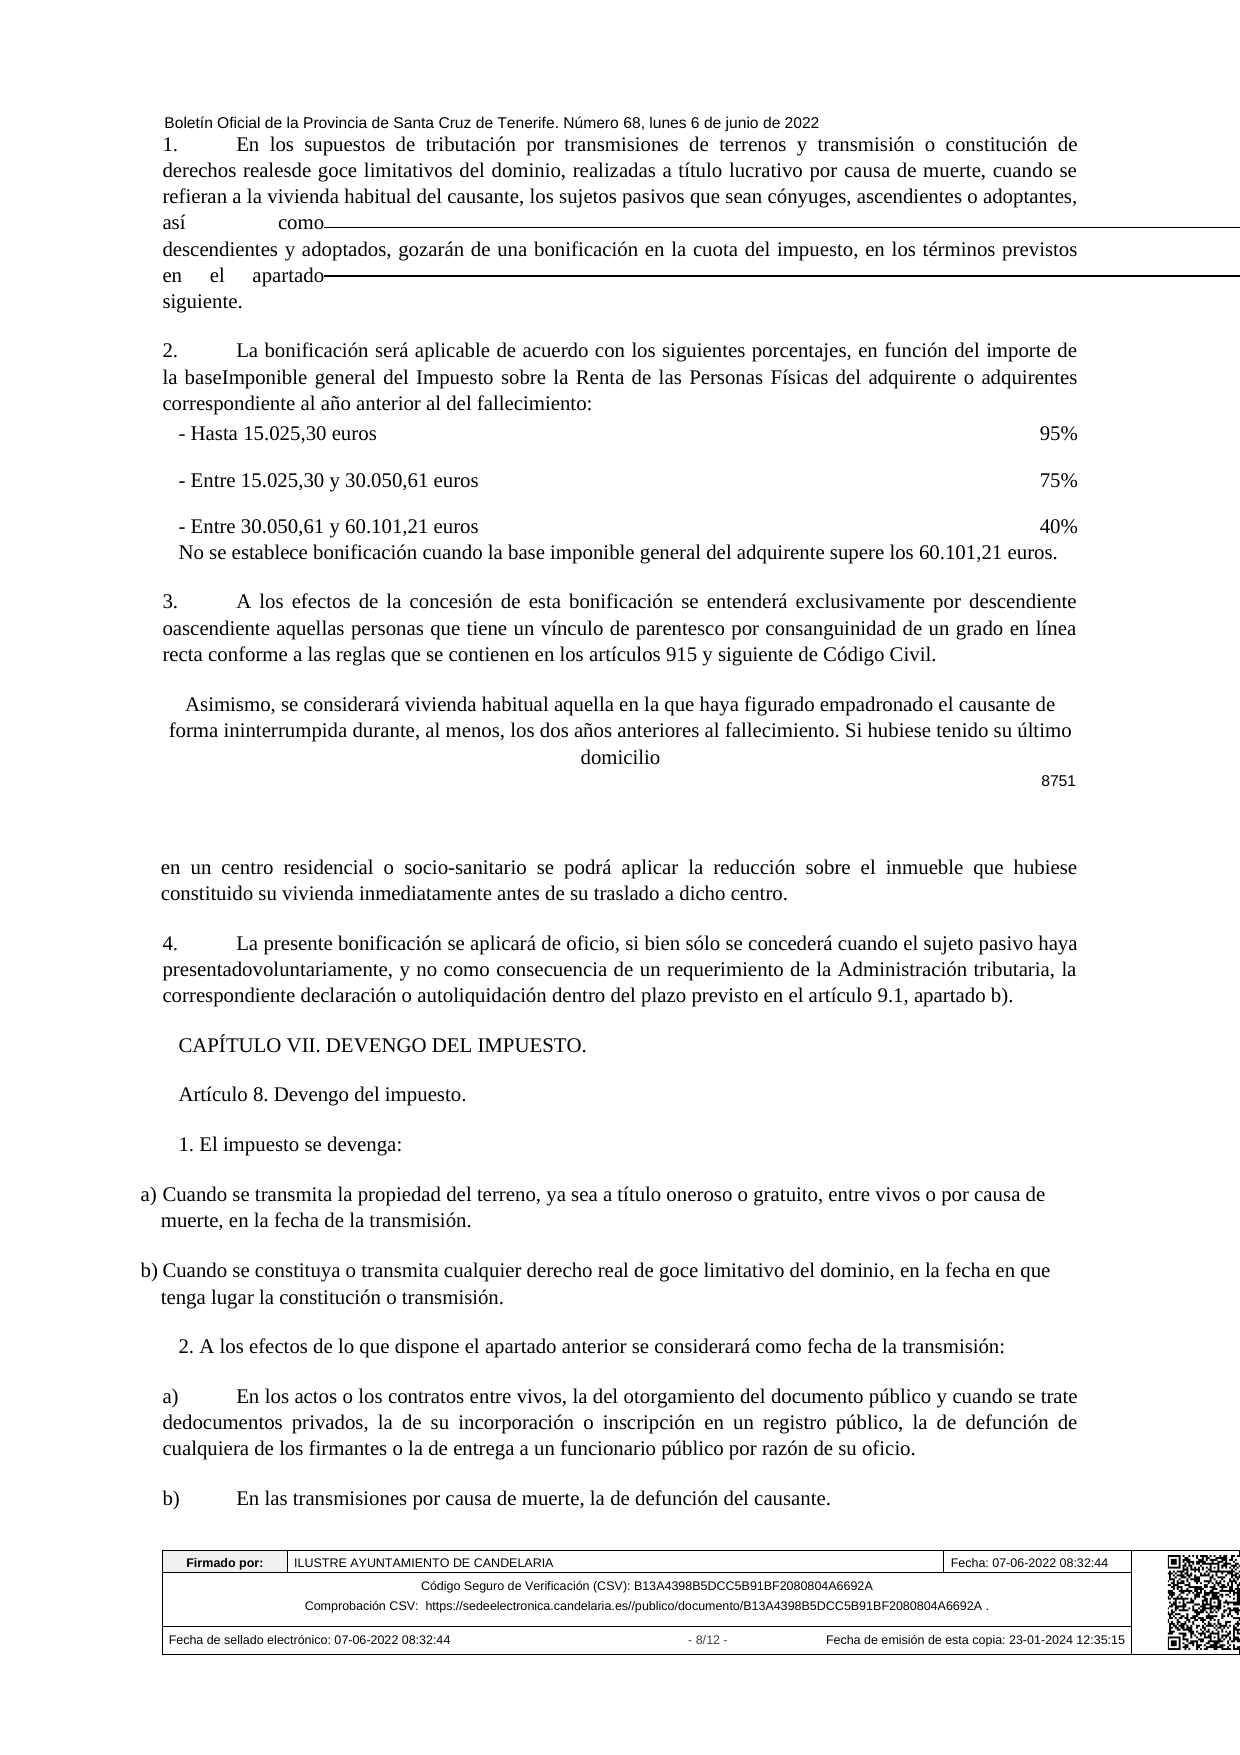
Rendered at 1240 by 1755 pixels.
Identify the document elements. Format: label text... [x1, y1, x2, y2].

text 1. El impuesto se devenga: [178, 1132, 1078, 1156]
list En los supuestos de tributación por transmisiones de terrenos y transmisión o constitución de derechos realesde goce limitativos del dominio, realizadas a título lucrativo por causa de muerte, cuando se refieran a la vivienda habitual del causante, los sujetos pasivos que sean cónyuges, ascendientes o adoptantes, así como descendientes y adoptados, gozarán de una bonificación en la cuota del impuesto, en los términos previstos en el apartado siguiente. [162, 132, 1078, 313]
text muerte, en la fecha de la transmisión. [161, 1208, 1078, 1232]
list La bonificación será aplicable de acuerdo con los siguientes porcentajes, en función del importe de la baseImponible general del Impuesto sobre la Renta de las Personas Físicas del adquirente o adquirentes correspondiente al año anterior al del fallecimiento: [162, 338, 1078, 415]
text 8751 [162, 771, 1076, 789]
list Cuando se transmita la propiedad del terreno, ya sea a título oneroso o gratuito, entre vivos o por causa de [140, 1182, 1078, 1206]
text en un centro residencial o socio-sanitario se podrá aplicar la reducción sobre el inmueble que hubiese constituido su vivienda inmediatamente antes de su traslado a dicho centro. [161, 855, 1078, 905]
text No se establece bonificación cuando la base imponible general del adquirente supere los 60.101,21 euros. [178, 540, 1078, 564]
table_header - Hasta 15.025,30 euros [178, 421, 1039, 456]
table_cell - Entre 30.050,61 y 60.101,21 euros [178, 505, 1039, 540]
text CAPÍTULO VII. DEVENGO DEL IMPUESTO. [178, 1032, 1078, 1057]
table_header 95% [1040, 421, 1083, 456]
text 2. A los efectos de lo que dispone el apartado anterior se considerará como fecha de la transmisión: [178, 1334, 1078, 1358]
table_cell - Entre 15.025,30 y 30.050,61 euros [178, 456, 1039, 505]
text Artículo 8. Devengo del impuesto. [178, 1082, 1078, 1106]
list En las transmisiones por causa de muerte, la de defunción del causante. [162, 1486, 1078, 1510]
table_cell 75% [1040, 456, 1083, 505]
list En los actos o los contratos entre vivos, la del otorgamiento del documento público y cuando se trate dedocumentos privados, la de su incorporación o inscripción en un registro público, la de defunción de cualquiera de los firmantes o la de entrega a un funcionario público por razón de su oficio. [162, 1384, 1078, 1460]
list La presente bonificación se aplicará de oficio, si bien sólo se concederá cuando el sujeto pasivo haya presentadovoluntariamente, y no como consecuencia de un requerimiento de la Administración tributaria, la correspondiente declaración o autoliquidación dentro del plazo previsto en el artículo 9.1, apartado b). [162, 931, 1078, 1007]
list A los efectos de la concesión de esta bonificación se entenderá exclusivamente por descendiente oascendiente aquellas personas que tiene un vínculo de parentesco por consanguinidad de un grado en línea recta conforme a las reglas que se contienen en los artículos 915 y siguiente de Código Civil. [162, 589, 1078, 666]
text tenga lugar la constitución o transmisión. [161, 1284, 1078, 1309]
table_cell 40% [1040, 505, 1083, 540]
text Asimismo, se considerará vivienda habitual aquella en la que haya figurado empadronado el causante de forma ininterrumpida durante, al menos, los dos años anteriores al fallecimiento. Si hubiese tenido su último domicilio [162, 691, 1078, 769]
list Cuando se constituya o transmita cualquier derecho real de goce limitativo del dominio, en la fecha en que [140, 1258, 1078, 1282]
